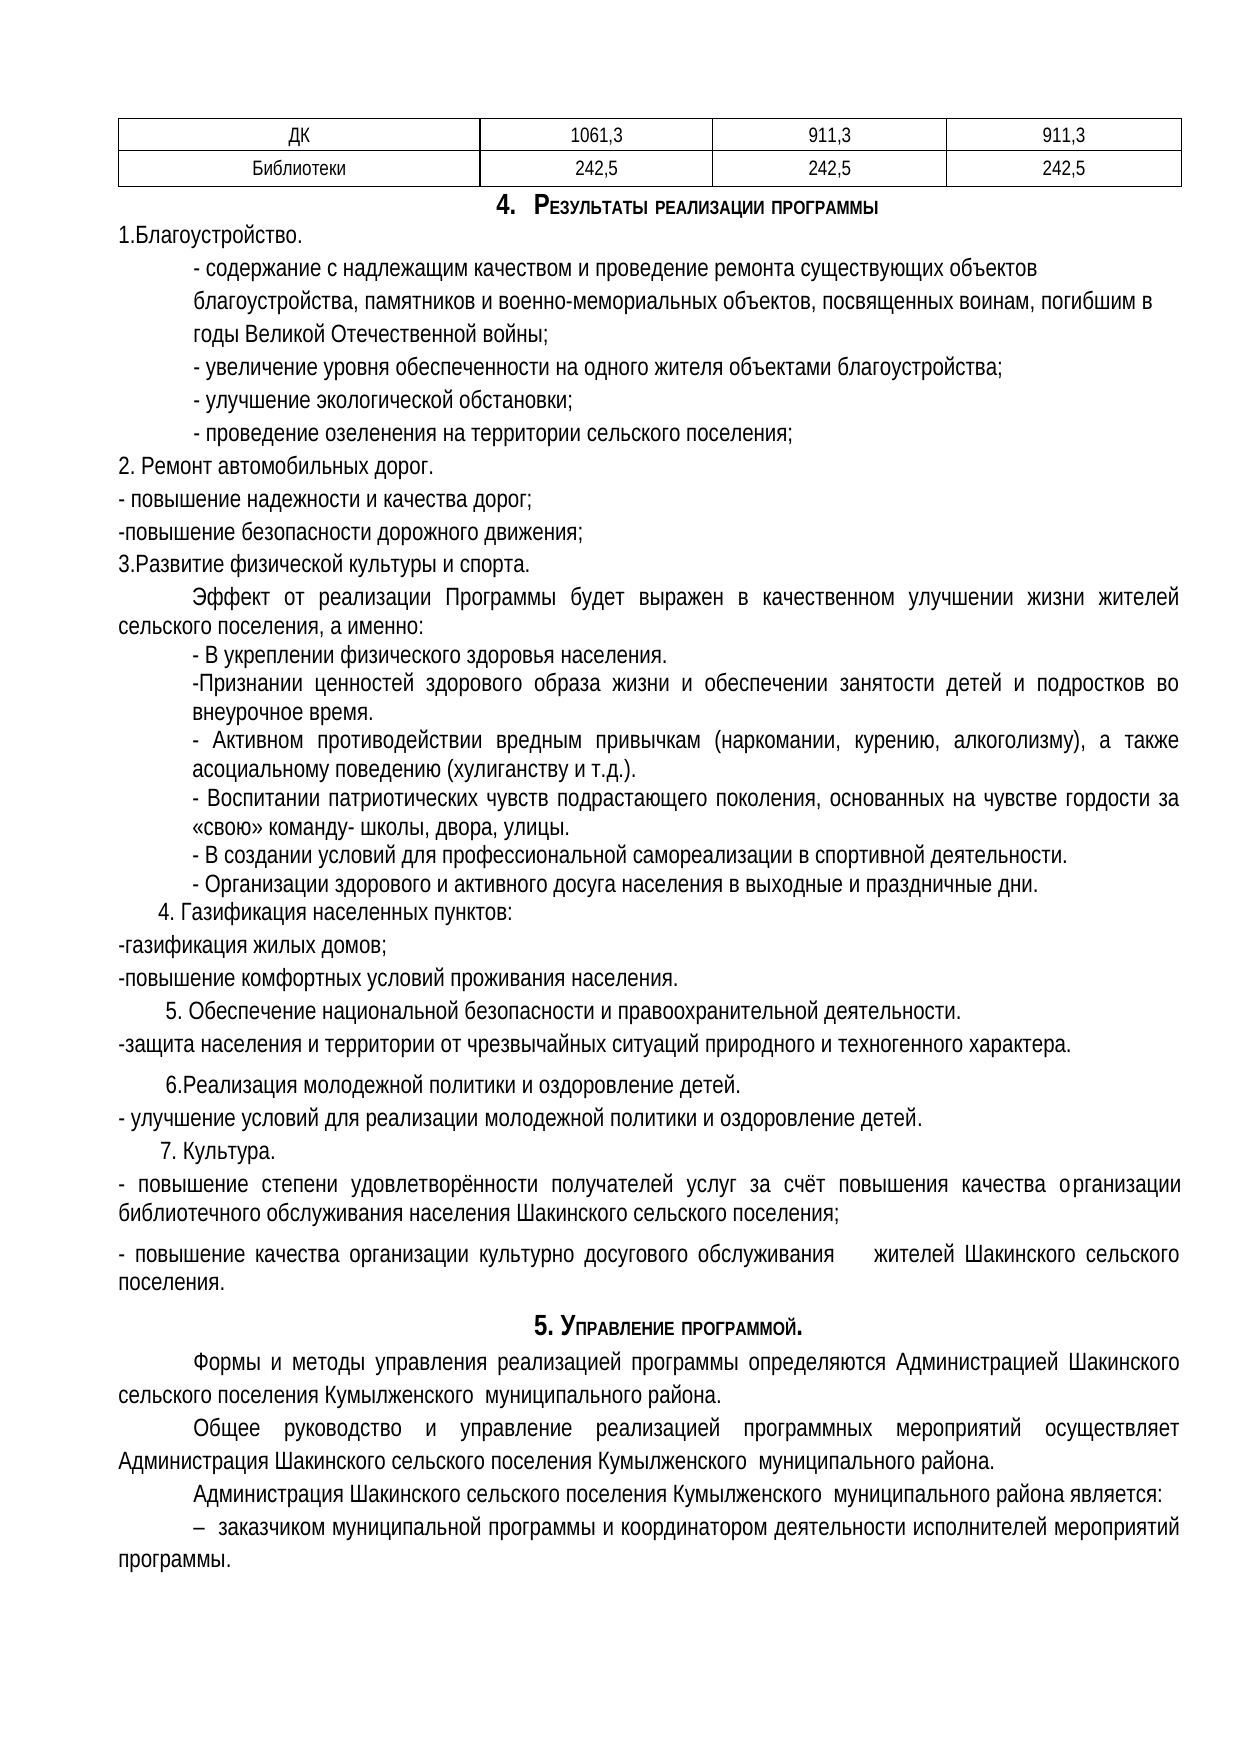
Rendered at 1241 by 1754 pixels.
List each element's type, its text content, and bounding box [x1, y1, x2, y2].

text - улучшение условий для реализации молодежной политики и оздоровление детей. [118, 1103, 1181, 1132]
subtitle Результаты реализации программы [193, 187, 1181, 220]
text - повышение надежности и качества дорог; [118, 483, 1181, 512]
table_cell 242,5 [481, 151, 712, 186]
text - Организации здорового и активного досуга населения в выходные и праздничные дни. [192, 869, 1181, 897]
text - содержание с надлежащим качеством и проведение ремонта существующих объектов благоустройства, памятников и военно-мемориальных объектов, посвященных воинам, погибшим в годы Великой Отечественной войны; [193, 253, 1181, 348]
text - Активном противодействии вредным привычкам (наркомании, курению, алкоголизму), а также асоциальному поведению (хулиганству и т.д.). [192, 726, 1181, 783]
table_cell 242,5 [713, 151, 946, 186]
text - повышение степени удовлетворённости получателей услуг за счёт повышения качества организации библиотечного обслуживания населения Шакинского сельского поселения; [118, 1169, 1181, 1226]
text 5. Обеспечение национальной безопасности и правоохранительной деятельности. [160, 996, 1181, 1025]
text – заказчиком муниципальной программы и координатором деятельности исполнителей мероприятий программы. [118, 1512, 1181, 1573]
text - Воспитании патриотических чувств подрастающего поколения, основанных на чувстве гордости за «свою» команду- школы, двора, улицы. [192, 783, 1181, 840]
table_cell 911,3 [947, 119, 1181, 150]
table_cell 911,3 [713, 119, 946, 150]
text 4. Газификация населенных пунктов: [118, 897, 1181, 926]
subtitle 5. Управление программой. [156, 1308, 1181, 1342]
text -повышение безопасности дорожного движения; [118, 516, 1181, 545]
table_cell Библиотеки [119, 151, 479, 186]
text Общее руководство и управление реализацией программных мероприятий осуществляет Администрация Шакинского сельского поселения Кумылженского муниципального района. [118, 1413, 1181, 1474]
text - улучшение экологической обстановки; [193, 385, 1181, 413]
text -повышение комфортных условий проживания населения. [118, 963, 1181, 992]
text - проведение озеленения на территории сельского поселения; [193, 418, 1181, 446]
text - увеличение уровня обеспеченности на одного жителя объектами благоустройства; [193, 352, 1181, 381]
table_cell 242,5 [947, 151, 1181, 186]
table_cell ДК [119, 119, 479, 150]
text 2. Ремонт автомобильных дорог. [118, 451, 1181, 479]
text -Признании ценностей здорового образа жизни и обеспечении занятости детей и подростков во внеурочное время. [192, 668, 1181, 726]
table_cell 1061,3 [481, 119, 712, 150]
text 1.Благоустройство. [118, 220, 1181, 249]
text 6.Реализация молодежной политики и оздоровление детей. [160, 1070, 1181, 1099]
text Эффект от реализации Программы будет выражен в качественном улучшении жизни жителей сельского поселения, а именно: [118, 582, 1181, 639]
text 7. Культура. [160, 1136, 1181, 1165]
text -газификация жилых домов; [118, 930, 1181, 959]
text - повышение качества организации культурно досугового обслуживания жителей Шакинского сельского поселения. [118, 1239, 1181, 1296]
text Формы и методы управления реализацией программы определяются Администрацией Шакинского сельского поселения Кумылженского муниципального района. [118, 1347, 1181, 1408]
text Администрация Шакинского сельского поселения Кумылженского муниципального района является: [118, 1479, 1181, 1507]
text -защита населения и территории от чрезвычайных ситуаций природного и техногенного характера. [118, 1029, 1181, 1058]
text 3.Развитие физической культуры и спорта. [118, 549, 1181, 578]
text - В создании условий для профессиональной самореализации в спортивной деятельности. [192, 840, 1181, 869]
text - В укреплении физического здоровья населения. [192, 639, 1181, 668]
